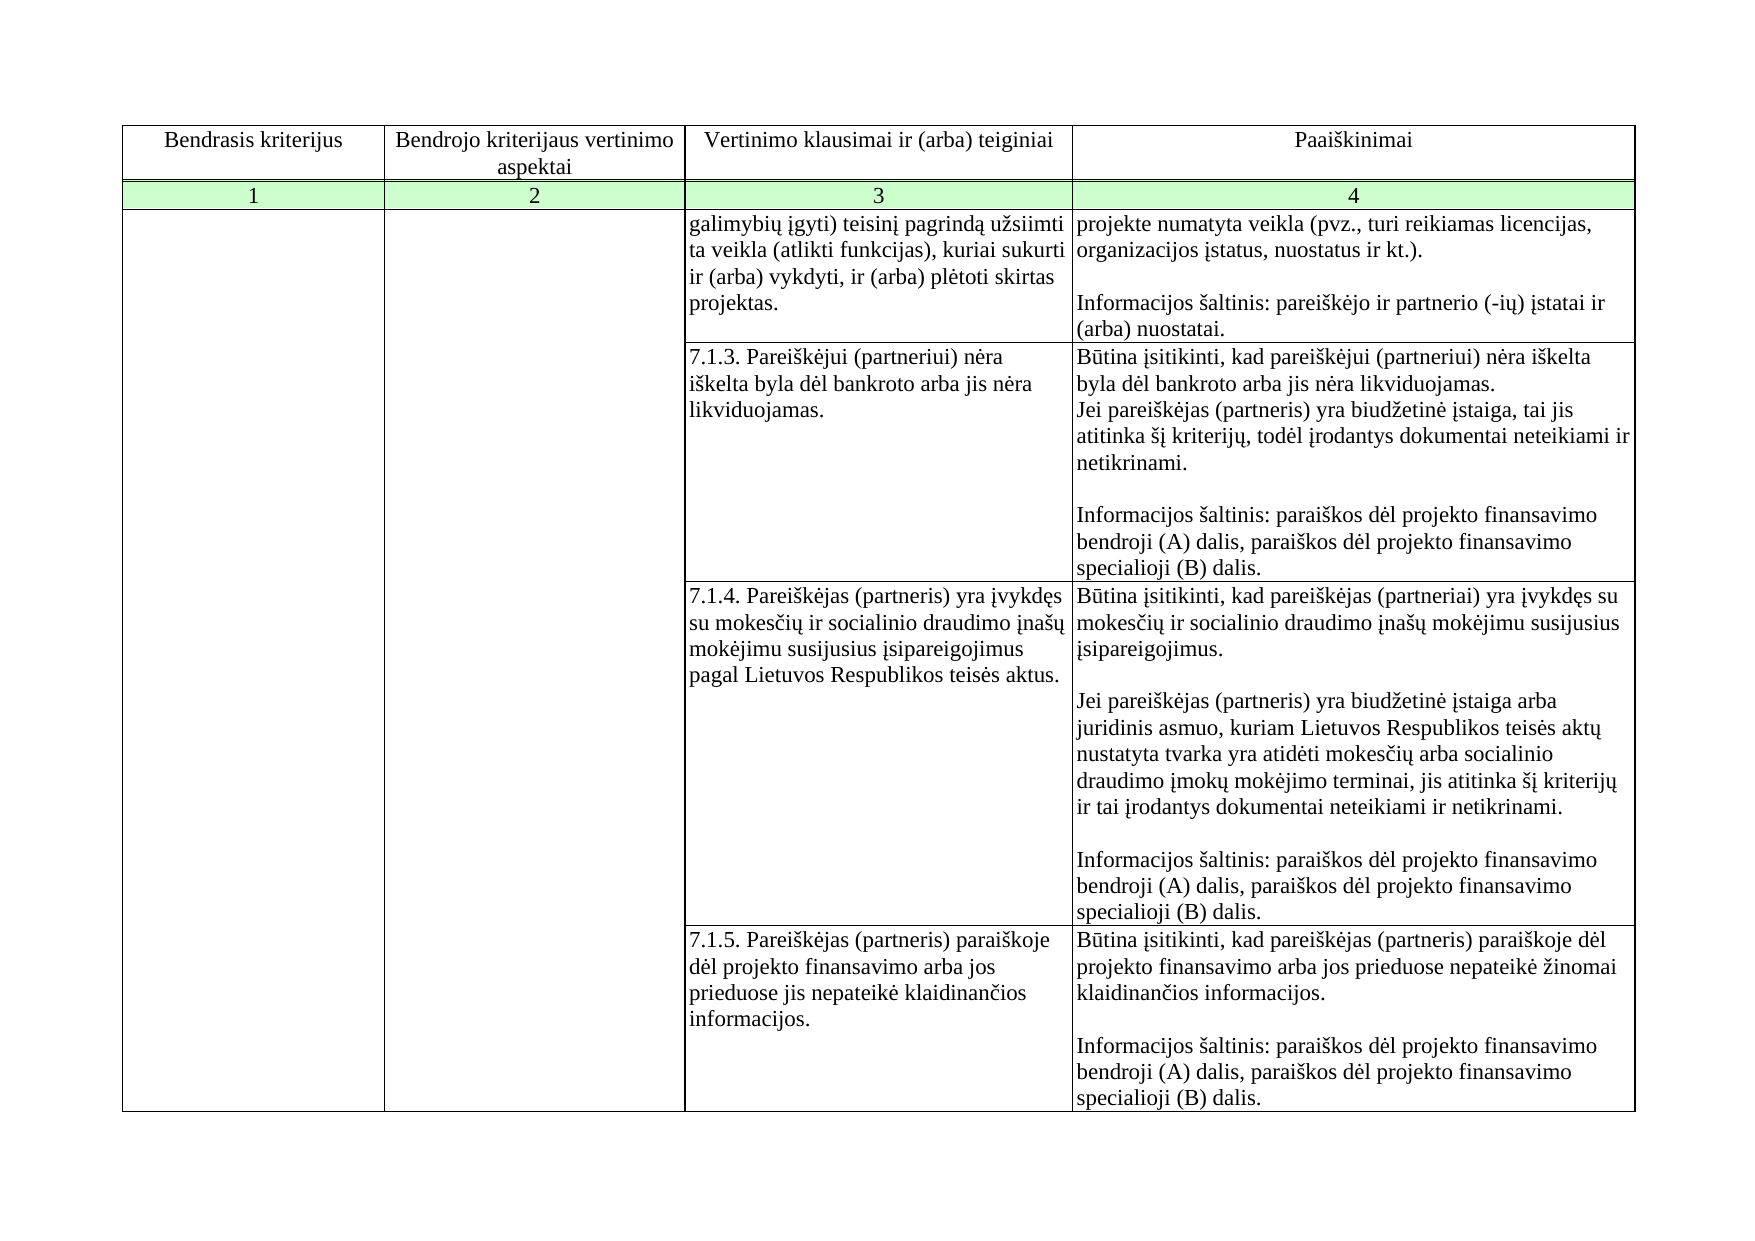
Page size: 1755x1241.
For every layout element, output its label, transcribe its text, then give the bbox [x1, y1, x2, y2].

table_header Bendrojo kriterijaus vertinimo aspektai [385, 126, 684, 179]
table_cell 7.1.4. Pareiškėjas (partneris) yra įvykdęs su mokesčių ir socialinio draudimo įnašų mokėjimu susijusius įsipareigojimus pagal Lietuvos Respublikos teisės aktus. [686, 582, 1072, 925]
table_cell [385, 210, 684, 1111]
table_header Bendrasis kriterijus [123, 126, 384, 179]
table_cell 3 [686, 182, 1072, 208]
table_cell Būtina įsitikinti, kad pareiškėjas (partneriai) yra įvykdęs su mokesčių ir socialinio draudimo įnašų mokėjimu susijusius įsipareigojimus. Jei pareiškėjas (partneris) yra biudžetinė įstaiga arba juridinis asmuo, kuriam Lietuvos Respublikos teisės aktų nustatyta tvarka yra atidėti mokesčių arba socialinio draudimo įmokų mokėjimo terminai, jis atitinka šį kriterijų ir tai įrodantys dokumentai neteikiami ir netikrinami. Informacijos šaltinis: paraiškos dėl projekto finansavimo bendroji (A) dalis, paraiškos dėl projekto finansavimo specialioji (B) dalis. [1073, 582, 1634, 925]
table_cell projekte numatyta veikla (pvz., turi reikiamas licencijas, organizacijos įstatus, nuostatus ir kt.). Informacijos šaltinis: pareiškėjo ir partnerio (-ių) įstatai ir (arba) nuostatai. [1073, 210, 1634, 342]
table_cell 1 [123, 182, 384, 208]
table_cell 7.1.3. Pareiškėjui (partneriui) nėra iškelta byla dėl bankroto arba jis nėra likviduojamas. [686, 343, 1072, 581]
table_cell Būtina įsitikinti, kad pareiškėjui (partneriui) nėra iškelta byla dėl bankroto arba jis nėra likviduojamas. Jei pareiškėjas (partneris) yra biudžetinė įstaiga, tai jis atitinka šį kriterijų, todėl įrodantys dokumentai neteikiami ir netikrinami. Informacijos šaltinis: paraiškos dėl projekto finansavimo bendroji (A) dalis, paraiškos dėl projekto finansavimo specialioji (B) dalis. [1073, 343, 1634, 581]
table_cell galimybių įgyti) teisinį pagrindą užsiimti ta veikla (atlikti funkcijas), kuriai sukurti ir (arba) vykdyti, ir (arba) plėtoti skirtas projektas. [686, 210, 1072, 342]
table_cell 4 [1073, 182, 1634, 208]
table_cell 7.1.5. Pareiškėjas (partneris) paraiškoje dėl projekto finansavimo arba jos prieduose jis nepateikė klaidinančios informacijos. [686, 926, 1072, 1111]
table_header Vertinimo klausimai ir (arba) teiginiai [686, 126, 1072, 179]
table_header Paaiškinimai [1073, 126, 1634, 179]
table_cell Būtina įsitikinti, kad pareiškėjas (partneris) paraiškoje dėl projekto finansavimo arba jos prieduose nepateikė žinomai klaidinančios informacijos. Informacijos šaltinis: paraiškos dėl projekto finansavimo bendroji (A) dalis, paraiškos dėl projekto finansavimo specialioji (B) dalis. [1073, 926, 1634, 1111]
table_cell 2 [385, 182, 684, 208]
table_cell [123, 210, 384, 1111]
